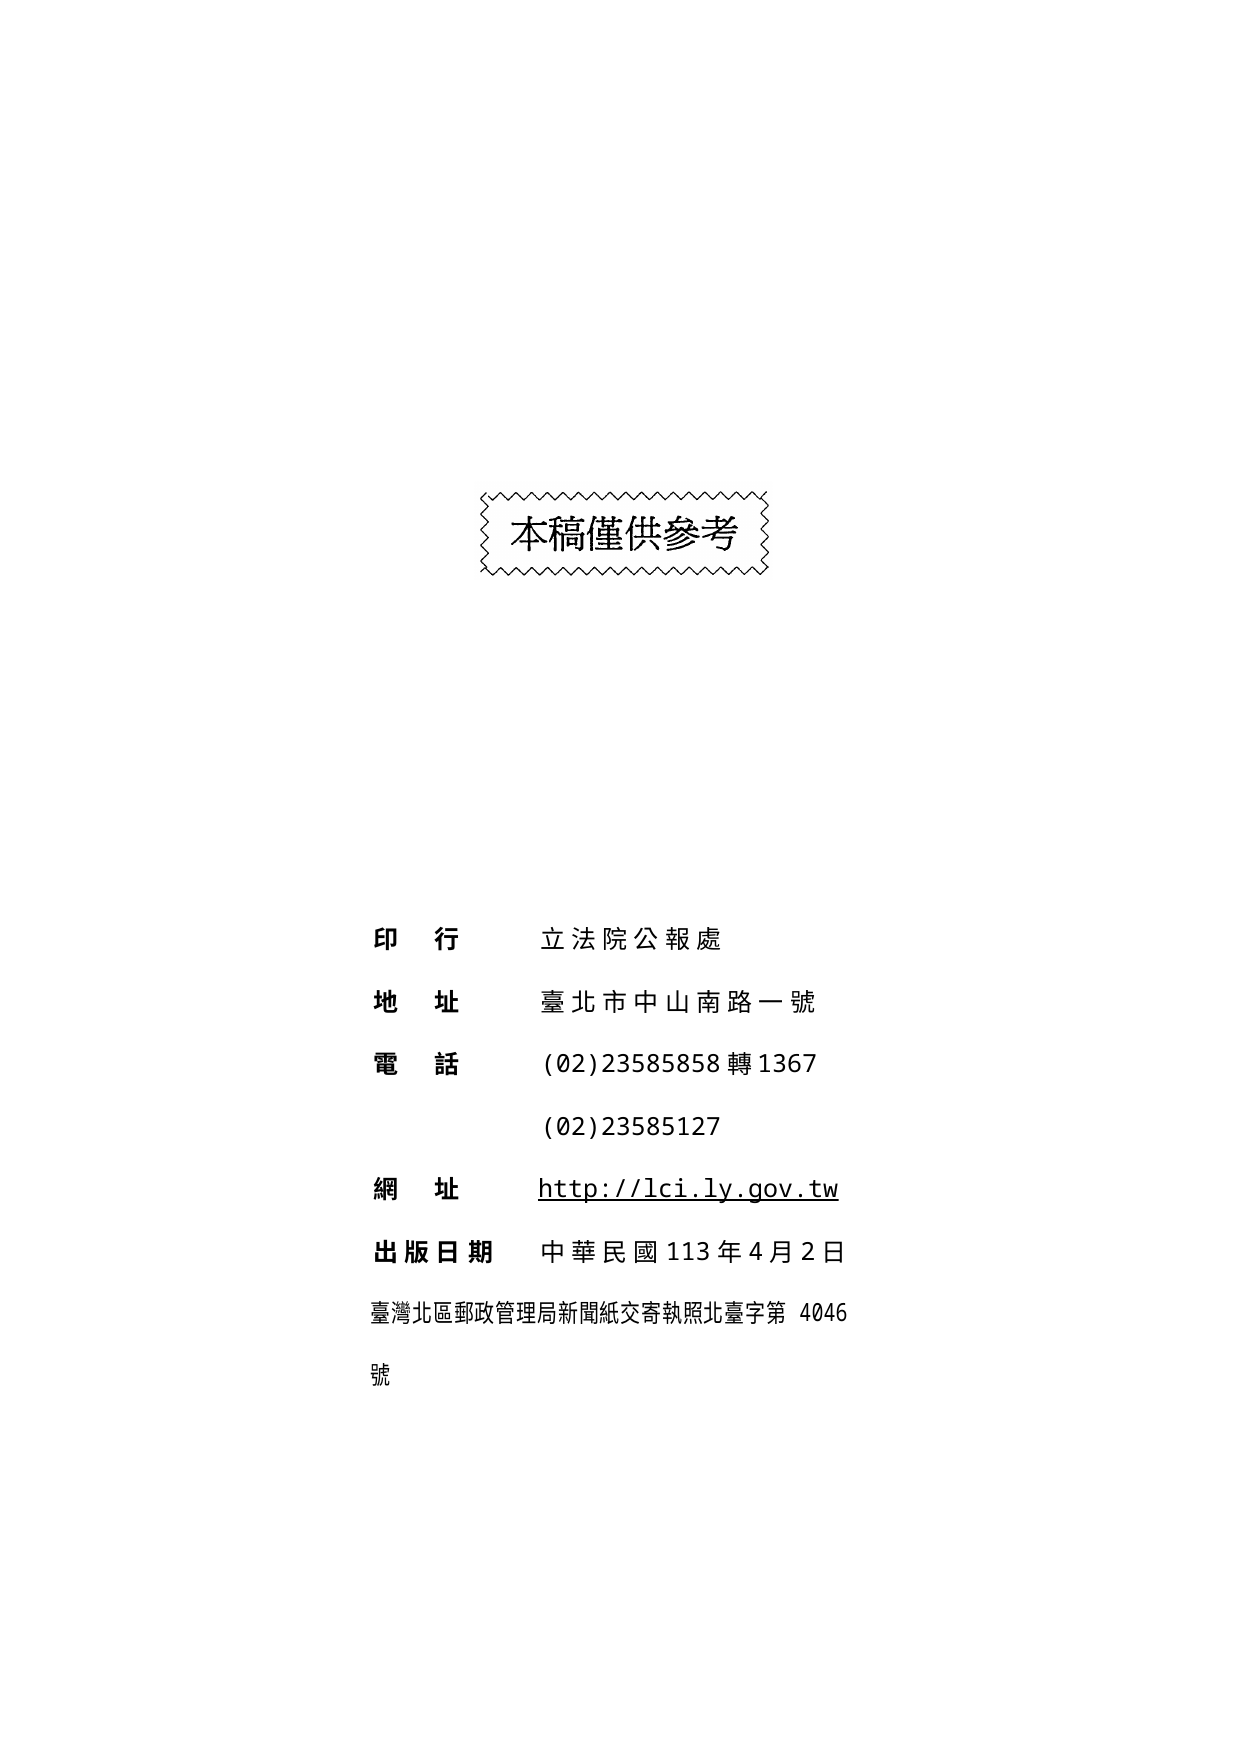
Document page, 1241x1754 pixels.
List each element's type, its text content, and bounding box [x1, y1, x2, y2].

table_cell (02)23585858轉1367 (02)23585127 [534, 1031, 878, 1156]
table_cell 中華民國113年4月2日 [534, 1219, 878, 1281]
table_header 印行 [362, 906, 534, 969]
table_header [468, 406, 773, 594]
table_cell 地址 [362, 969, 534, 1031]
table_cell 臺北市中山南路一號 [534, 969, 878, 1031]
table_cell 網址 [362, 1156, 534, 1219]
table_header 立法院公報處 [534, 906, 878, 969]
table_cell http://lci.ly.gov.tw [534, 1156, 878, 1219]
table_cell 出版日期 [362, 1219, 534, 1281]
table_cell 電話 [362, 1031, 534, 1156]
table_cell 臺灣北區郵政管理局新聞紙交寄執照北臺字第4046號 [362, 1281, 878, 1406]
